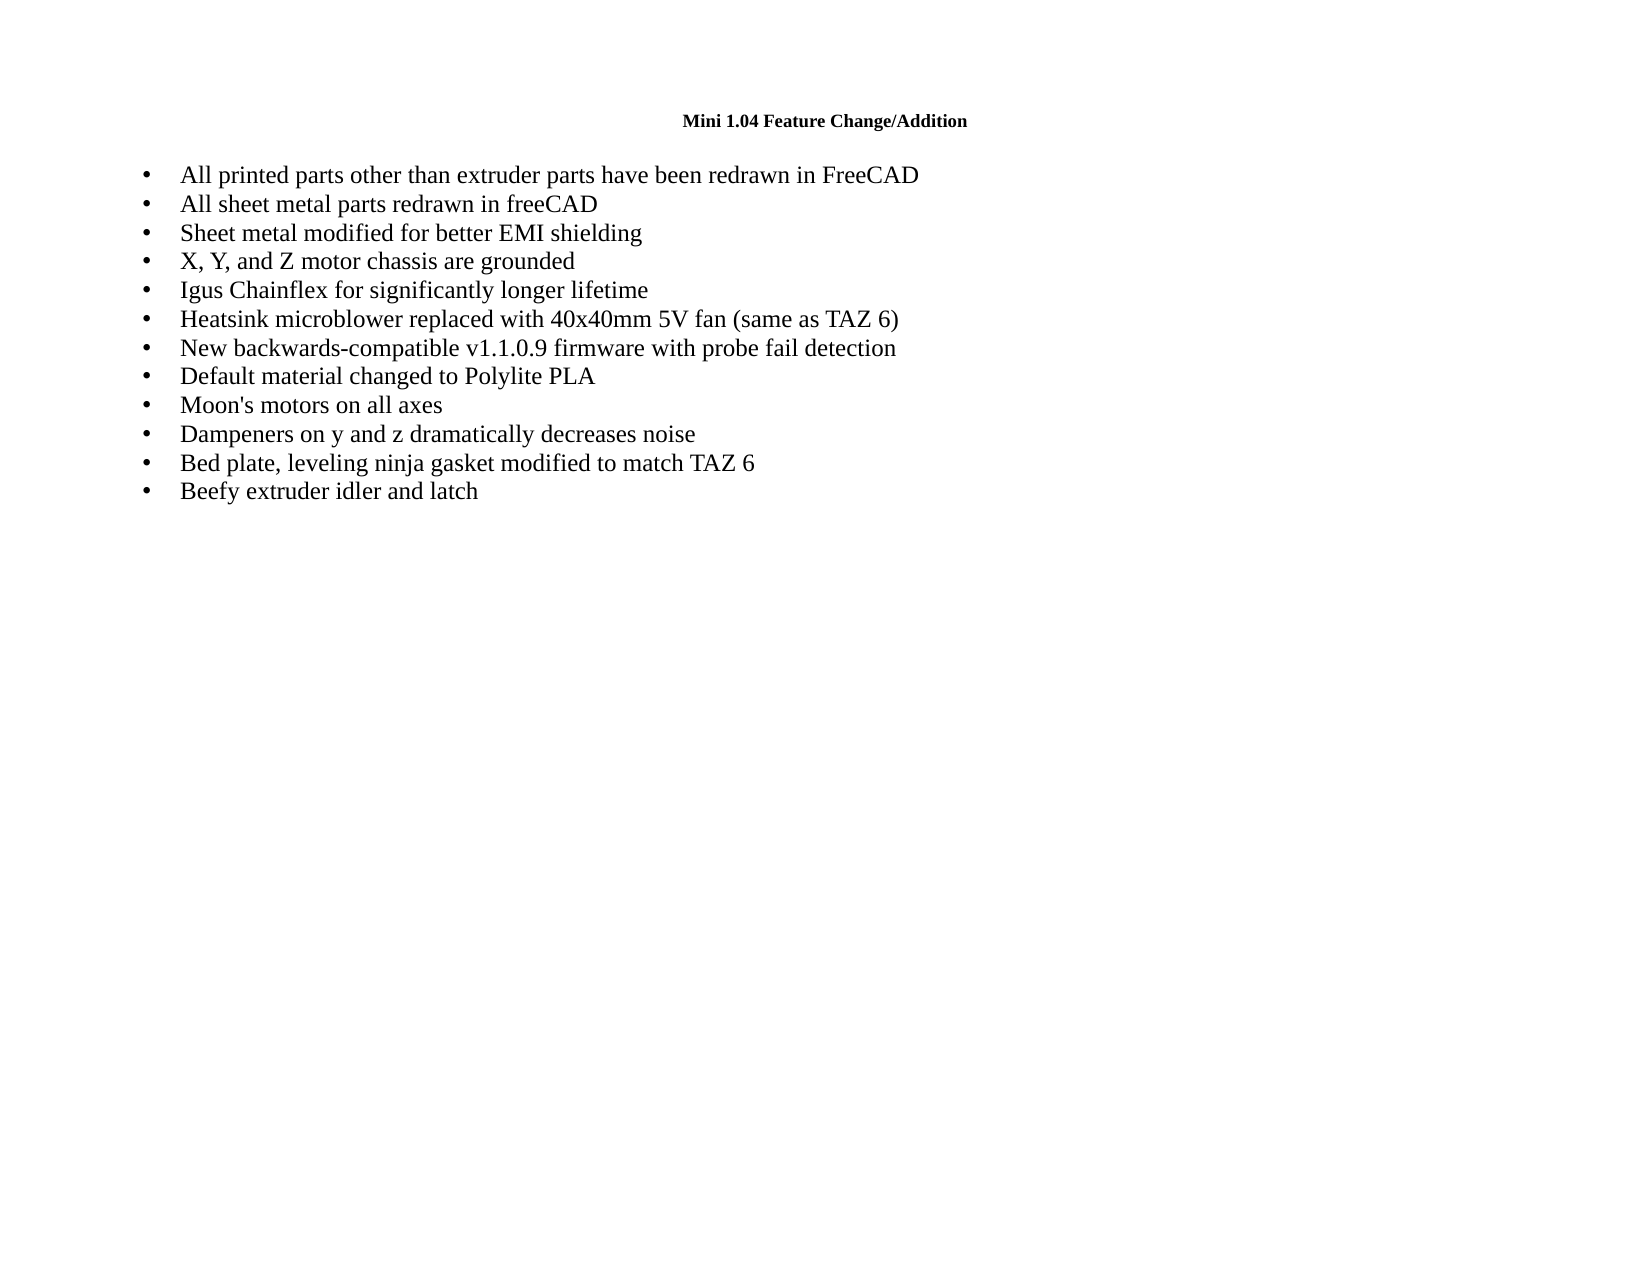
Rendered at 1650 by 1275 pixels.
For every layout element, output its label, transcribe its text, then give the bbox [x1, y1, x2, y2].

list All printed parts other than extruder parts have been redrawn in FreeCAD [142, 160, 1545, 189]
list New backwards-compatible v1.1.0.9 firmware with probe fail detection [142, 333, 1545, 361]
list Bed plate, leveling ninja gasket modified to match TAZ 6 [142, 448, 1545, 476]
list X, Y, and Z motor chassis are grounded [142, 246, 1545, 275]
list All sheet metal parts redrawn in freeCAD [142, 189, 1545, 218]
list Sheet metal modified for better EMI shielding [142, 218, 1545, 246]
list Moon's motors on all axes [142, 390, 1545, 419]
list Heatsink microblower replaced with 40x40mm 5V fan (same as TAZ 6) [142, 304, 1545, 333]
list Beefy extruder idler and latch [142, 476, 1545, 505]
list Igus Chainflex for significantly longer lifetime [142, 275, 1545, 304]
text Mini 1.04 Feature Change/Addition [105, 110, 1545, 131]
list Default material changed to Polylite PLA [142, 361, 1545, 390]
list Dampeners on y and z dramatically decreases noise [142, 419, 1545, 448]
